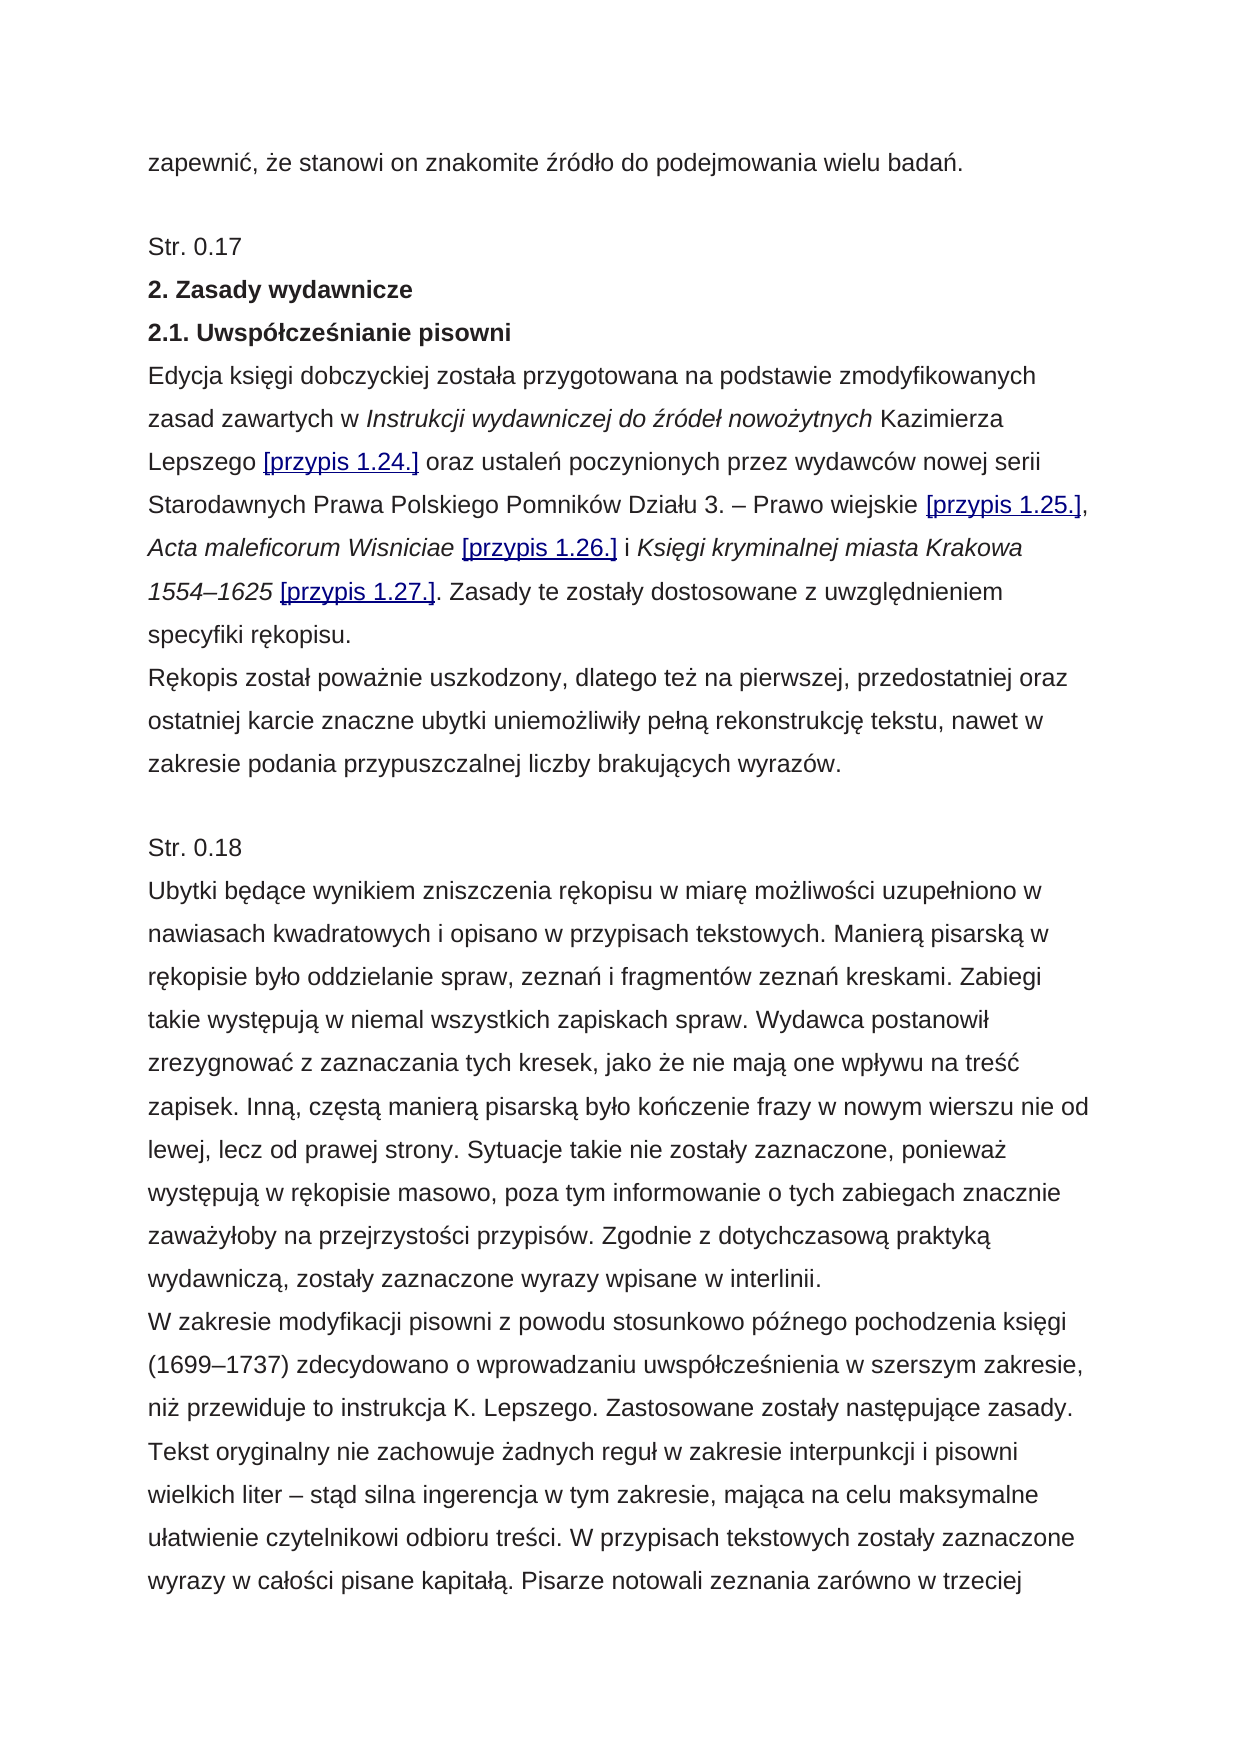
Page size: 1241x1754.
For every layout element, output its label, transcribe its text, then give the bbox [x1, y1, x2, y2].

text Rękopis został poważnie uszkodzony, dlatego też na pierwszej, przedostatniej oraz ostatniej karcie znaczne ubytki uniemożliwiły pełną rekonstrukcję tekstu, nawet w zakresie podania przypuszczalnej liczby brakujących wyrazów. [148, 663, 1093, 778]
subtitle 2.1. Uwspółcześnianie pisowni [148, 318, 1093, 346]
text W zakresie modyfikacji pisowni z powodu stosunkowo późnego pochodzenia księgi (1699–1737) zdecydowano o wprowadzaniu uwspółcześnienia w szerszym zakresie, niż przewiduje to instrukcja K. Lepszego. Zastosowane zostały następujące zasady. [148, 1307, 1093, 1422]
text Edycja księgi dobczyckiej została przygotowana na podstawie zmodyfikowanych zasad zawartych w Instrukcji wydawniczej do źródeł nowożytnych Kazimierza Lepszego [przypis 1.24.] oraz ustaleń poczynionych przez wydawców nowej serii Starodawnych Prawa Polskiego Pomników Działu 3. – Prawo wiejskie [przypis 1.25.], Acta maleficorum Wisniciae [przypis 1.26.] i Księgi kryminalnej miasta Krakowa 1554–1625 [przypis 1.27.]. Zasady te zostały dostosowane z uwzględnieniem specyfiki rękopisu. [148, 361, 1093, 648]
text zapewnić, że stanowi on znakomite źródło do podejmowania wielu badań. [148, 148, 1093, 176]
text Str. 0.17 [148, 231, 1093, 260]
text Str. 0.18 [148, 833, 1093, 862]
text Ubytki będące wynikiem zniszczenia rękopisu w miarę możliwości uzupełniono w nawiasach kwadratowych i opisano w przypisach tekstowych. Manierą pisarską w rękopisie było oddzielanie spraw, zeznań i fragmentów zeznań kreskami. Zabiegi takie występują w niemal wszystkich zapiskach spraw. Wydawca postanowił zrezygnować z zaznaczania tych kresek, jako że nie mają one wpływu na treść zapisek. Inną, częstą manierą pisarską było kończenie frazy w nowym wierszu nie od lewej, lecz od prawej strony. Sytuacje takie nie zostały zaznaczone, ponieważ występują w rękopisie masowo, poza tym informowanie o tych zabiegach znacznie zaważyłoby na przejrzystości przypisów. Zgodnie z dotychczasową praktyką wydawniczą, zostały zaznaczone wyrazy wpisane w interlinii. [148, 876, 1093, 1293]
text Tekst oryginalny nie zachowuje żadnych reguł w zakresie interpunkcji i pisowni wielkich liter – stąd silna ingerencja w tym zakresie, mająca na celu maksymalne ułatwienie czytelnikowi odbioru treści. W przypisach tekstowych zostały zaznaczone wyrazy w całości pisane kapitałą. Pisarze notowali zeznania zarówno w trzeciej [148, 1437, 1093, 1595]
subtitle 2. Zasady wydawnicze [148, 274, 1093, 303]
